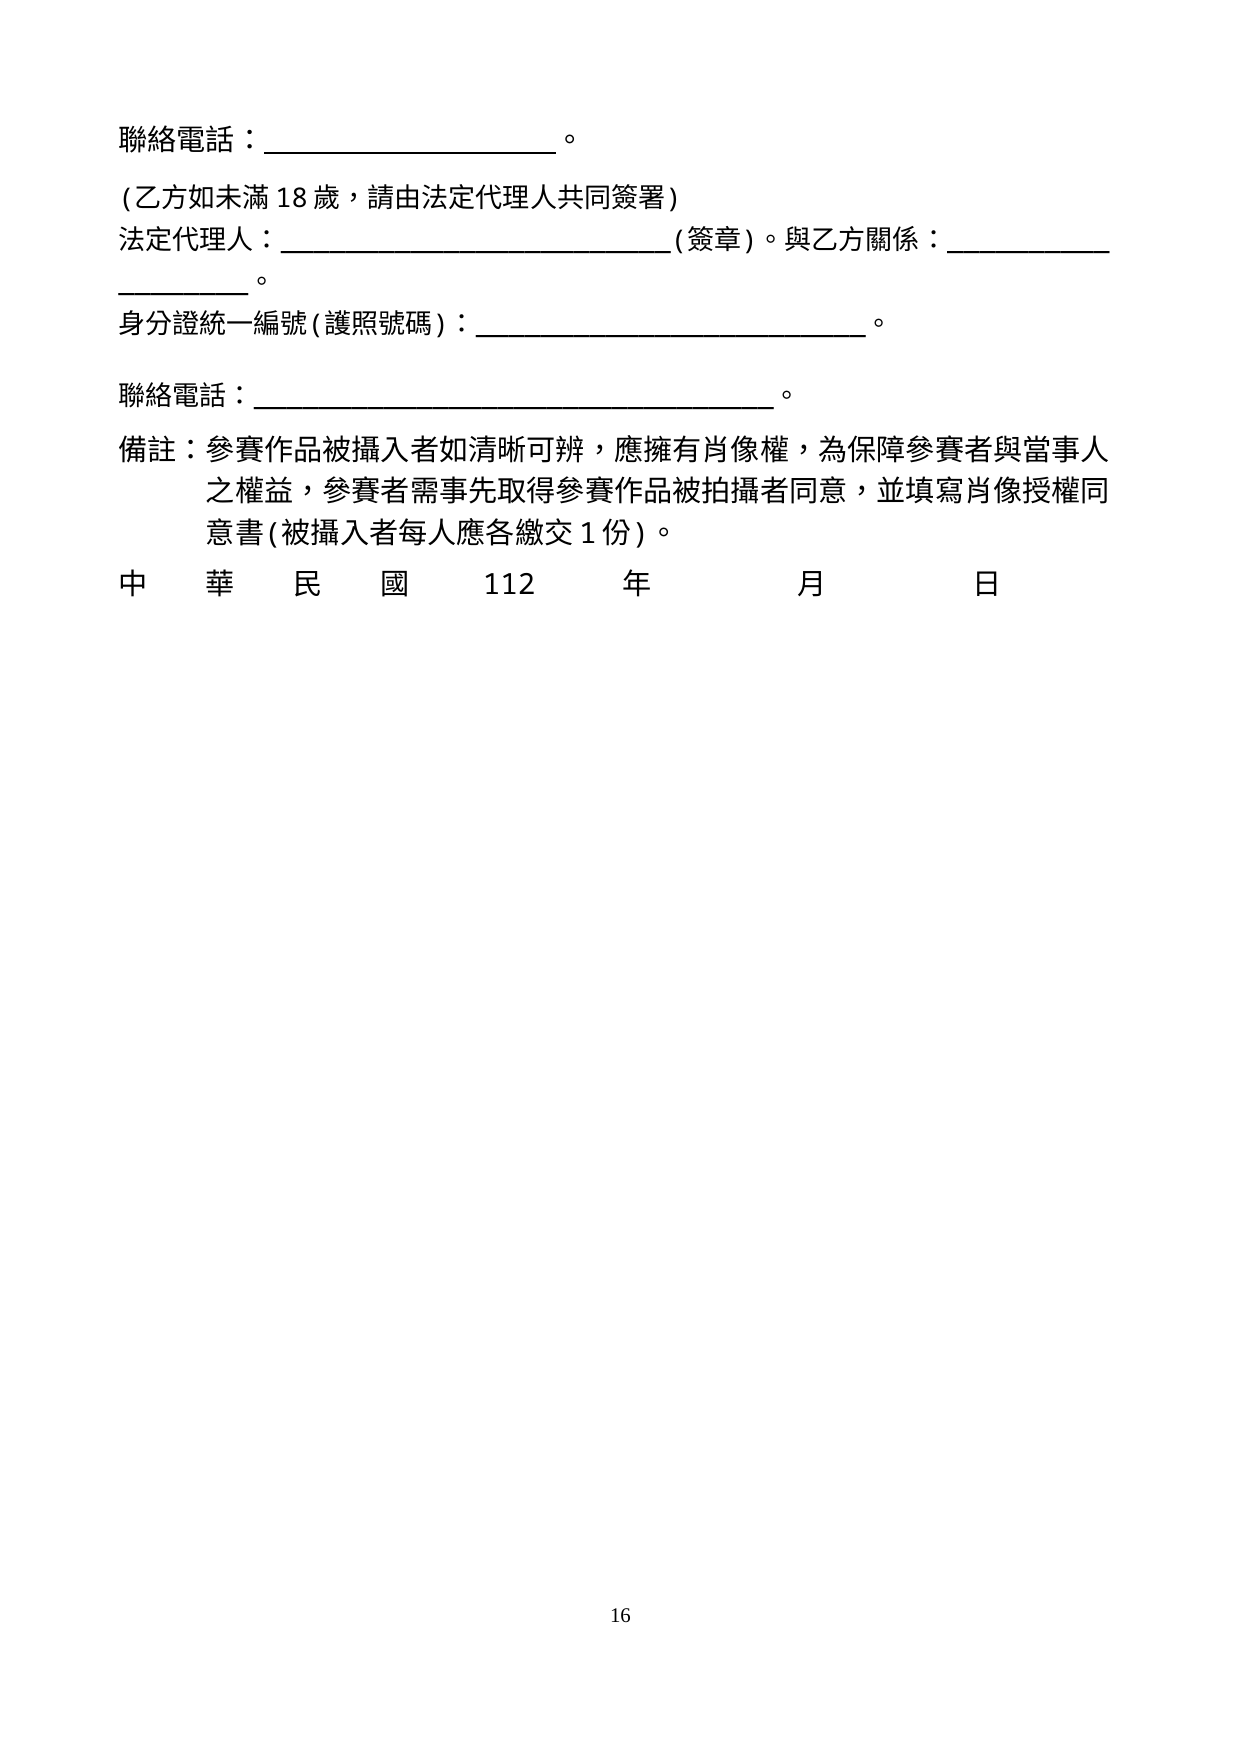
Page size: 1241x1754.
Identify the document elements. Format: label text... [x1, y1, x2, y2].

text 聯絡電話：________________________________。 [118, 352, 1122, 414]
text 聯絡電話： 。 [118, 96, 1122, 158]
text (乙方如未滿18歲，請由法定代理人共同簽署) [118, 171, 1122, 216]
text 備註：參賽作品被攝入者如清晰可辨，應擁有肖像權，為保障參賽者與當事人之權益，參賽者需事先取得參賽作品被拍攝者同意，並填寫肖像授權同意書(被攝入者每人應各繳交1份)。 [118, 427, 1122, 552]
text 身分證統一編號(護照號碼)：________________________。 [118, 300, 1122, 341]
text 中 華 民 國 112 年 月 日 [118, 564, 1122, 602]
text 法定代理人：________________________(簽章)。與乙方關係：__________________。 [118, 216, 1122, 300]
